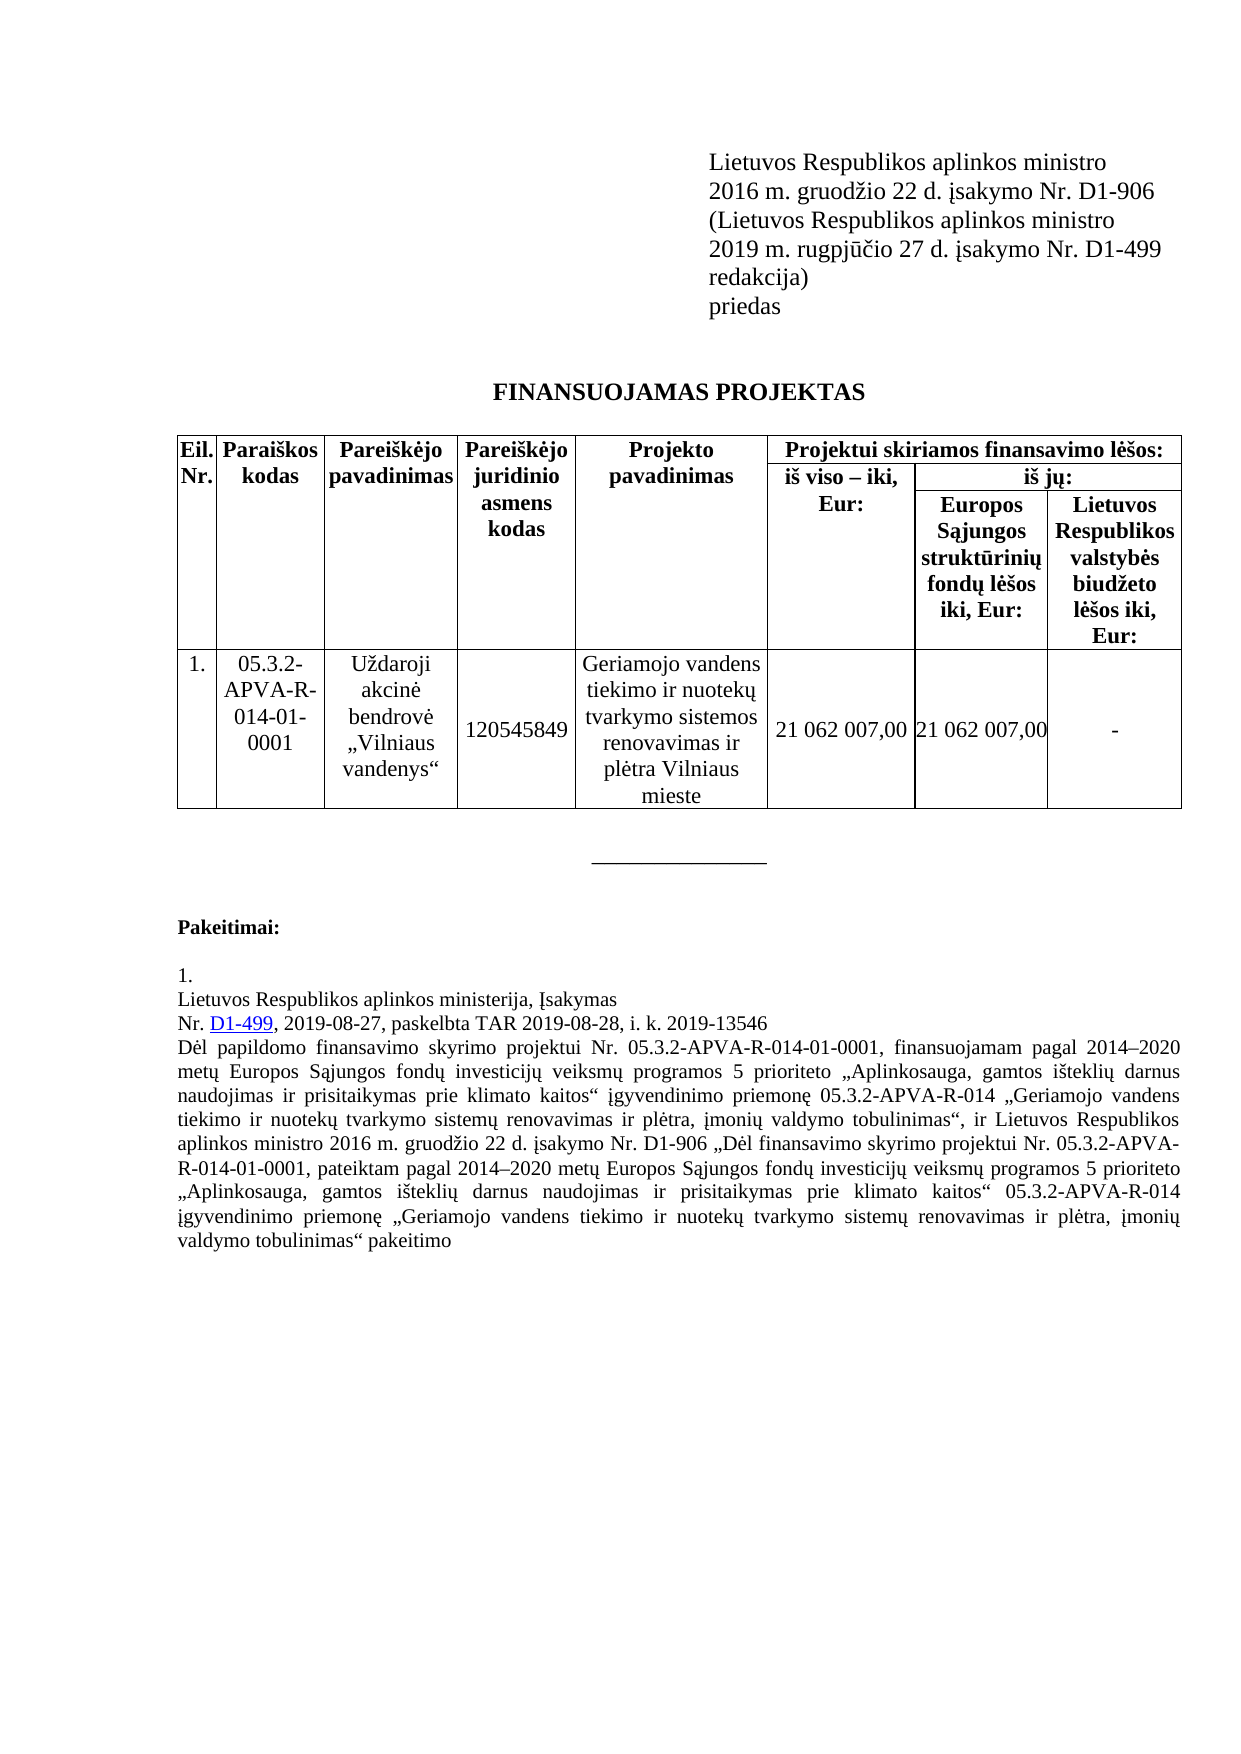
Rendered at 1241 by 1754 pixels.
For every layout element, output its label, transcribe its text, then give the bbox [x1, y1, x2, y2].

table_header Pareiškėjo pavadinimas [325, 436, 457, 649]
table_cell Europos Sąjungos struktūrinių fondų lėšos iki, Eur: [916, 491, 1047, 649]
table_header Projekto pavadinimas [576, 436, 767, 649]
table_header Projektui skiriamos finansavimo lėšos: [768, 436, 1181, 462]
text (Lietuvos Respublikos aplinkos ministro [709, 205, 1181, 234]
table_cell iš jų: [916, 464, 1181, 490]
text Nr. D1-499, 2019-08-27, paskelbta TAR 2019-08-28, i. k. 2019-13546 [177, 1011, 1181, 1035]
text 1. [177, 963, 1181, 987]
table_header Pareiškėjo juridinio asmens kodas [458, 436, 575, 649]
table_cell Lietuvos Respublikos valstybės biudžeto lėšos iki, Eur: [1048, 491, 1181, 649]
table_cell iš viso – iki, Eur: [768, 464, 914, 649]
table_cell 21 062 007,00 [768, 650, 914, 808]
table_cell 1. [178, 650, 216, 808]
text Lietuvos Respublikos aplinkos ministro [709, 147, 1181, 176]
table_cell 21 062 007,00 [916, 650, 1047, 808]
text Dėl papildomo finansavimo skyrimo projektui Nr. 05.3.2-APVA-R-014-01-0001, finansuojamam pagal 2014–2020 metų Europos Sąjungos fondų investicijų veiksmų programos 5 prioriteto „Aplinkosauga, gamtos išteklių darnus naudojimas ir prisitaikymas prie klimato kaitos“ įgyvendinimo priemonę 05.3.2-APVA-R-014 „Geriamojo vandens tiekimo ir nuotekų tvarkymo sistemų renovavimas ir plėtra, įmonių valdymo tobulinimas“, ir Lietuvos Respublikos aplinkos ministro 2016 m. gruodžio 22 d. įsakymo Nr. D1-906 „Dėl finansavimo skyrimo projektui Nr. 05.3.2-APVA-R-014-01-0001, pateiktam pagal 2014–2020 metų Europos Sąjungos fondų investicijų veiksmų programos 5 prioriteto „Aplinkosauga, gamtos išteklių darnus naudojimas ir prisitaikymas prie klimato kaitos“ 05.3.2-APVA-R-014 įgyvendinimo priemonę „Geriamojo vandens tiekimo ir nuotekų tvarkymo sistemų renovavimas ir plėtra, įmonių valdymo tobulinimas“ pakeitimo [177, 1035, 1181, 1252]
text FINANSUOJAMAS PROJEKTAS [177, 377, 1181, 406]
text 2016 m. gruodžio 22 d. įsakymo Nr. D1-906 [709, 176, 1181, 205]
text ______________ [177, 838, 1181, 867]
table_cell Uždaroji akcinė bendrovė „Vilniaus vandenys“ [325, 650, 457, 808]
table_header Paraiškos kodas [217, 436, 324, 649]
text priedas [709, 291, 1181, 320]
text 2019 m. rugpjūčio 27 d. įsakymo Nr. D1-499 [709, 234, 1181, 262]
table_cell Geriamojo vandens tiekimo ir nuotekų tvarkymo sistemos renovavimas ir plėtra Vilniaus mieste [576, 650, 767, 808]
text Lietuvos Respublikos aplinkos ministerija, Įsakymas [177, 987, 1181, 1011]
text Pakeitimai: [177, 915, 1181, 939]
table_header Eil. Nr. [178, 436, 216, 649]
table_cell - [1048, 650, 1181, 808]
table_cell 05.3.2-APVA-R-014-01-0001 [217, 650, 324, 808]
text redakcija) [709, 262, 1181, 291]
table_cell 120545849 [458, 650, 575, 808]
